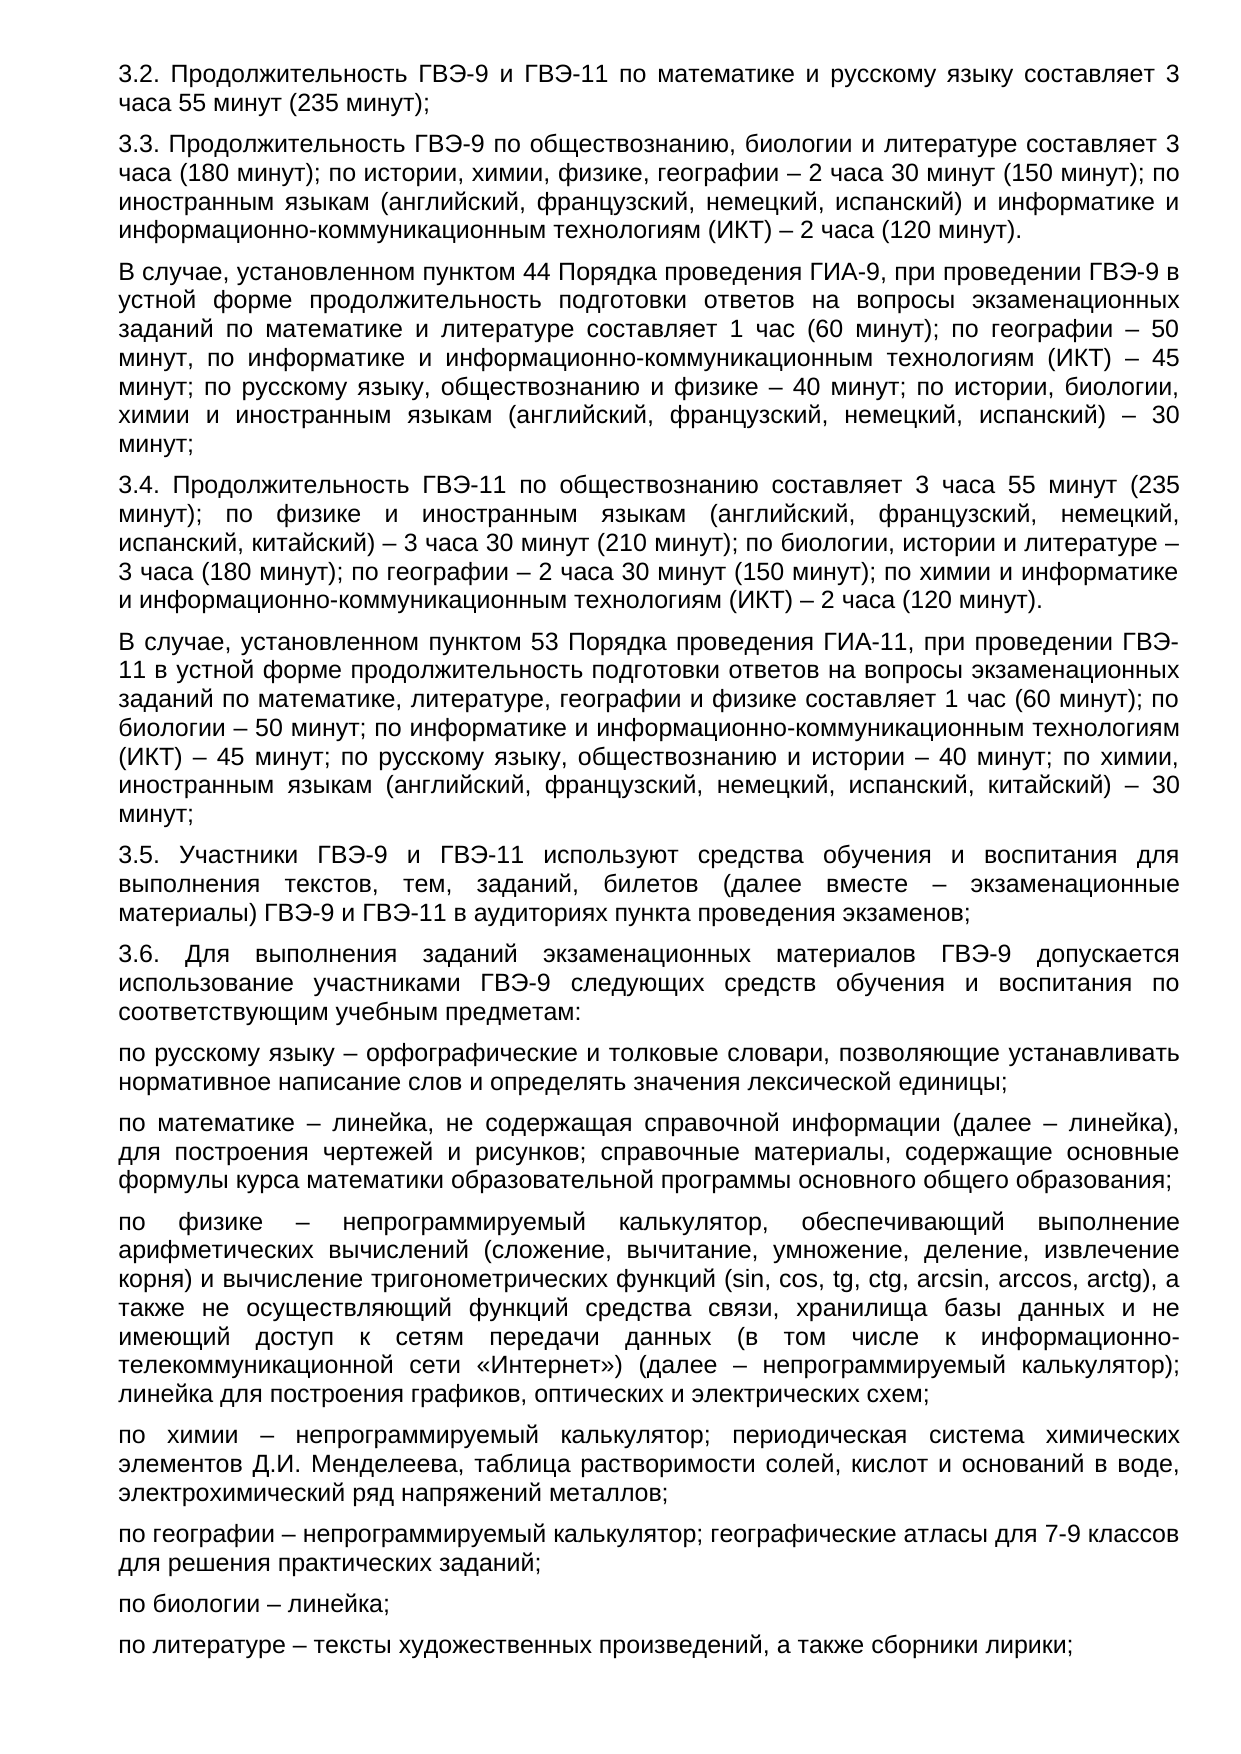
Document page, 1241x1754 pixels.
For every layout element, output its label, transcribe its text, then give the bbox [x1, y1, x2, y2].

text по литературе – тексты художественных произведений, а также сборники лирики; [118, 1630, 1181, 1659]
text по географии – непрограммируемый калькулятор; географические атласы ‎для 7-9 классов для решения практических заданий; [118, 1519, 1181, 1577]
text 3.6. Для выполнения заданий экзаменационных материалов ГВЭ-9 допускается использование участниками ГВЭ-9 следующих средств обучения ‎и воспитания по соответствующим учебным предметам: [118, 939, 1181, 1025]
text по физике – непрограммируемый калькулятор, обеспечивающий выполнение арифметических вычислений (сложение, вычитание, умножение, деление, извлечение корня) и вычисление тригонометрических функций (sin, cos, tg, ctg, arcsin, arccos, arctg), а также не осуществляющий функций средства связи, хранилища базы данных и не имеющий доступ к сетям передачи данных ‎(в том числе к информационно-телекоммуникационной сети «Интернет») ‎(далее – непрограммируемый калькулятор); линейка для построения графиков, оптических и электрических схем; [118, 1207, 1181, 1408]
text по русскому языку – орфографические и толковые словари, позволяющие устанавливать нормативное написание слов и определять значения лексической единицы; [118, 1038, 1181, 1095]
text по математике – линейка, не содержащая справочной информации ‎(далее – линейка), для построения чертежей и рисунков; справочные материалы, содержащие основные формулы курса математики образовательной программы основного общего образования; [118, 1108, 1181, 1194]
text по биологии – линейка; [118, 1589, 1181, 1618]
text по химии – непрограммируемый калькулятор; периодическая система химических элементов Д.И. Менделеева, таблица растворимости солей, кислот ‎и оснований в воде, электрохимический ряд напряжений металлов; [118, 1420, 1181, 1507]
text 3.5. Участники ГВЭ-9 и ГВЭ-11 используют средства обучения и воспитания для выполнения текстов, тем, заданий, билетов (далее вместе – экзаменационные материалы) ГВЭ-9 и ГВЭ-11 в аудиториях пункта проведения экзаменов; [118, 840, 1181, 927]
text 3.2. Продолжительность ГВЭ-9 и ГВЭ-11 по математике и русскому языку составляет 3 часа 55 минут (235 минут); [118, 59, 1181, 117]
text 3.3. Продолжительность ГВЭ-9 по обществознанию, биологии и литературе составляет 3 часа (180 минут); по истории, химии, физике, географии – 2 часа ‎30 минут (150 минут); по иностранным языкам (английский, французский, немецкий, испанский) и информатике и информационно-коммуникационным технологиям (ИКТ) – 2 часа (120 минут). [118, 129, 1181, 244]
text 3.4. Продолжительность ГВЭ-11 по обществознанию составляет ‎3 часа 55 минут (235 минут); по физике и иностранным языкам (английский, французский, немецкий, испанский, китайский) – 3 часа 30 минут (210 минут); ‎по биологии, истории и литературе – 3 часа (180 минут); по географии ‎– 2 часа 30 минут (150 минут); по химии и информатике и информационно-коммуникационным технологиям (ИКТ) – 2 часа (120 минут). [118, 470, 1181, 614]
text В случае, установленном пунктом 44 Порядка проведения ГИА-9, ‎при проведении ГВЭ-9 в устной форме продолжительность подготовки ответов ‎на вопросы экзаменационных заданий по математике и литературе составляет ‎1 час (60 минут); по географии – 50 минут, по информатике и информационно-коммуникационным технологиям (ИКТ) – 45 минут; по русскому языку, обществознанию и физике – 40 минут; по истории, биологии, химии ‎и иностранным языкам (английский, французский, немецкий, испанский) ‎– 30 минут; [118, 257, 1181, 458]
text В случае, установленном пунктом 53 Порядка проведения ГИА-11, ‎при проведении ГВЭ-11 в устной форме продолжительность подготовки ответов ‎на вопросы экзаменационных заданий по математике, литературе, географии ‎и физике составляет 1 час (60 минут); по биологии – 50 минут; по информатике ‎и информационно-коммуникационным технологиям (ИКТ) – 45 минут; по русскому языку, обществознанию и истории – 40 минут; по химии, иностранным языкам (английский, французский, немецкий, испанский, китайский) – 30 минут; [118, 627, 1181, 828]
